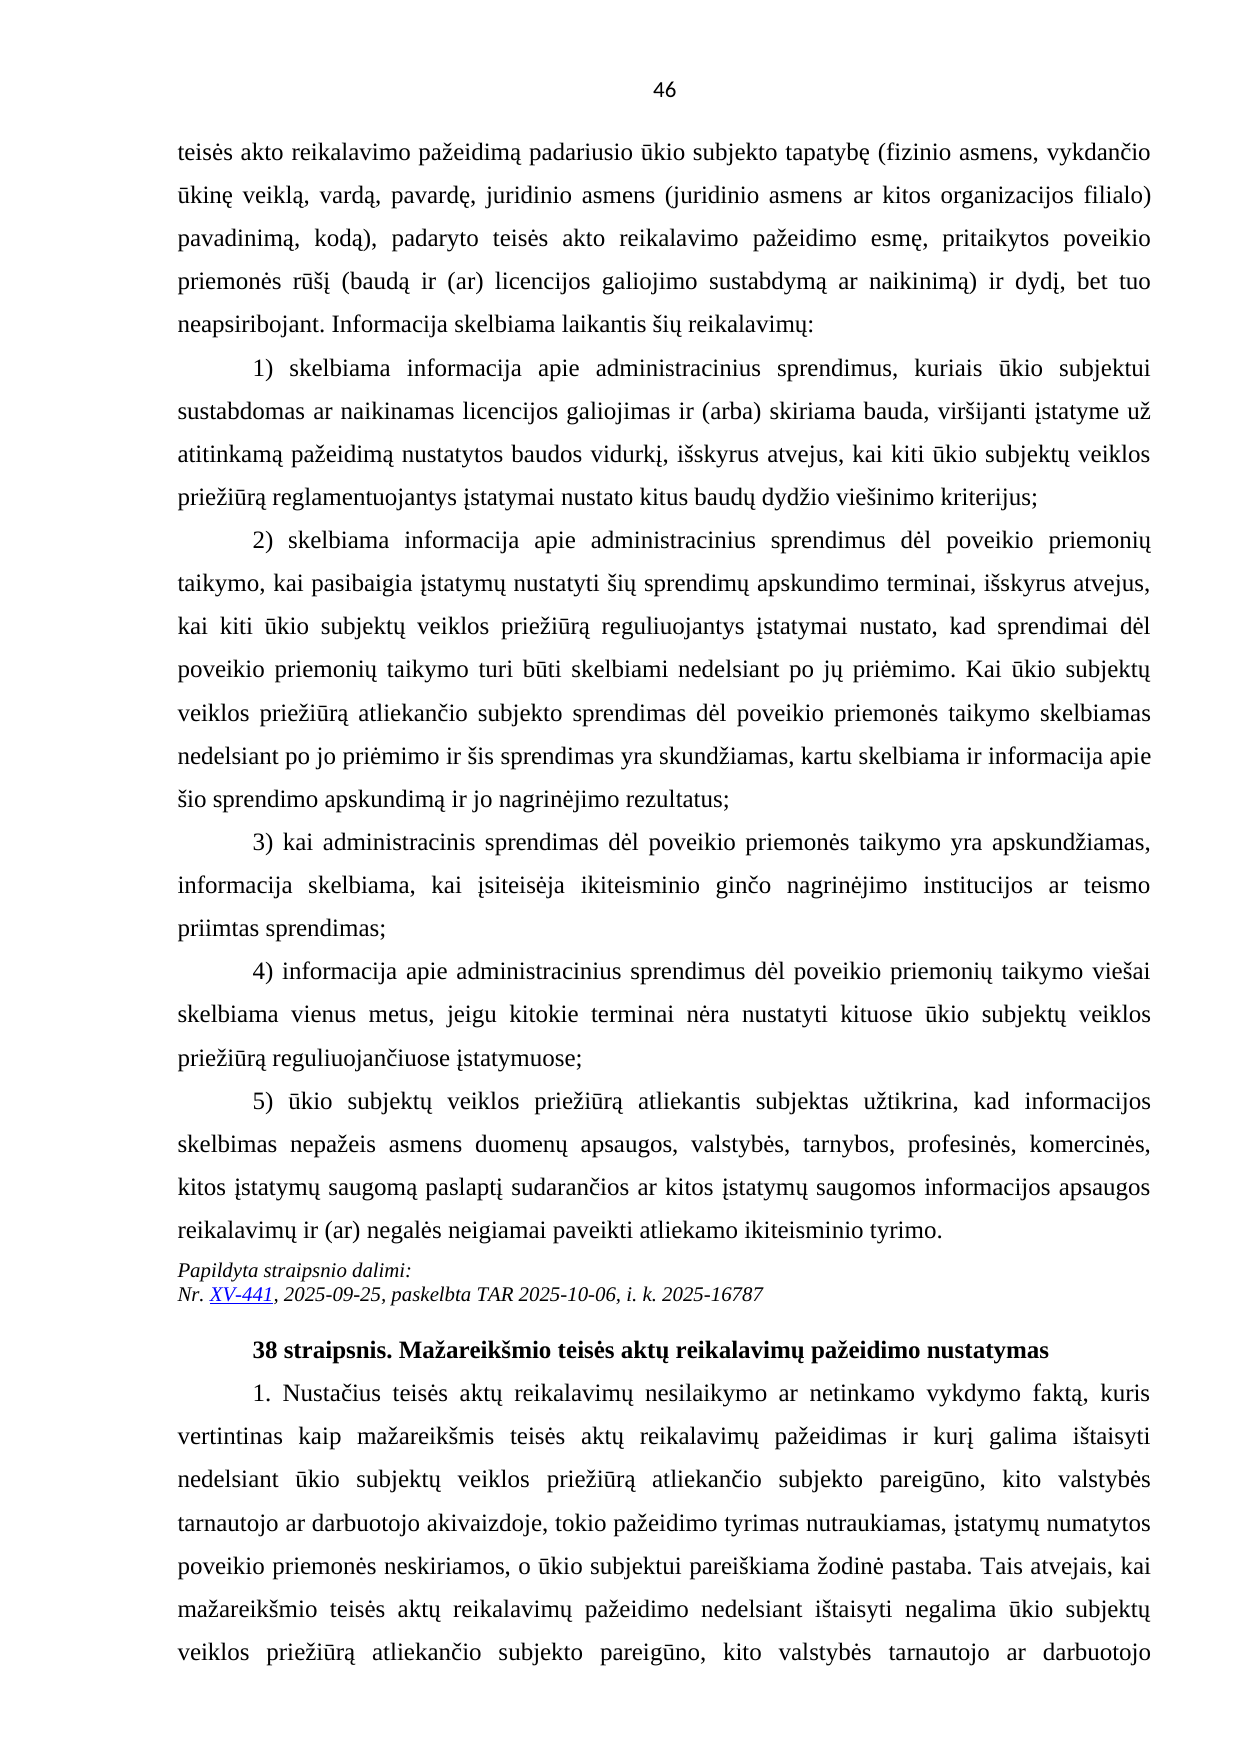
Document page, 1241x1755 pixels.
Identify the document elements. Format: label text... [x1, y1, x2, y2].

text 1) skelbiama informacija apie administracinius sprendimus, kuriais ūkio subjektui sustabdomas ar naikinamas licencijos galiojimas ir (arba) skiriama bauda, viršijanti įstatyme už atitinkamą pažeidimą nustatytos baudos vidurkį, išskyrus atvejus, kai kiti ūkio subjektų veiklos priežiūrą reglamentuojantys įstatymai nustato kitus baudų dydžio viešinimo kriterijus; [177, 353, 1152, 511]
text 2) skelbiama informacija apie administracinius sprendimus dėl poveikio priemonių taikymo, kai pasibaigia įstatymų nustatyti šių sprendimų apskundimo terminai, išskyrus atvejus, kai kiti ūkio subjektų veiklos priežiūrą reguliuojantys įstatymai nustato, kad sprendimai dėl poveikio priemonių taikymo turi būti skelbiami nedelsiant po jų priėmimo. Kai ūkio subjektų veiklos priežiūrą atliekančio subjekto sprendimas dėl poveikio priemonės taikymo skelbiamas nedelsiant po jo priėmimo ir šis sprendimas yra skundžiamas, kartu skelbiama ir informacija apie šio sprendimo apskundimą ir jo nagrinėjimo rezultatus; [177, 525, 1152, 813]
text 1. Nustačius teisės aktų reikalavimų nesilaikymo ar netinkamo vykdymo faktą, kuris vertintinas kaip mažareikšmis teisės aktų reikalavimų pažeidimas ir kurį galima ištaisyti nedelsiant ūkio subjektų veiklos priežiūrą atliekančio subjekto pareigūno, kito valstybės tarnautojo ar darbuotojo akivaizdoje, tokio pažeidimo tyrimas nutraukiamas, įstatymų numatytos poveikio priemonės neskiriamos, o ūkio subjektui pareiškiama žodinė pastaba. Tais atvejais, kai mažareikšmio teisės aktų reikalavimų pažeidimo nedelsiant ištaisyti negalima ūkio subjektų veiklos priežiūrą atliekančio subjekto pareigūno, kito valstybės tarnautojo ar darbuotojo [177, 1378, 1152, 1666]
text 4) informacija apie administracinius sprendimus dėl poveikio priemonių taikymo viešai skelbiama vienus metus, jeigu kitokie terminai nėra nustatyti kituose ūkio subjektų veiklos priežiūrą reguliuojančiuose įstatymuose; [177, 956, 1152, 1071]
text 5) ūkio subjektų veiklos priežiūrą atliekantis subjektas užtikrina, kad informacijos skelbimas nepažeis asmens duomenų apsaugos, valstybės, tarnybos, profesinės, komercinės, kitos įstatymų saugomą paslaptį sudarančios ar kitos įstatymų saugomos informacijos apsaugos reikalavimų ir (ar) negalės neigiamai paveikti atliekamo ikiteisminio tyrimo. [177, 1086, 1152, 1244]
text teisės akto reikalavimo pažeidimą padariusio ūkio subjekto tapatybę (fizinio asmens, vykdančio ūkinę veiklą, vardą, pavardę, juridinio asmens (juridinio asmens ar kitos organizacijos filialo) pavadinimą, kodą), padaryto teisės akto reikalavimo pažeidimo esmę, pritaikytos poveikio priemonės rūšį (baudą ir (ar) licencijos galiojimo sustabdymą ar naikinimą) ir dydį, bet tuo neapsiribojant. Informacija skelbiama laikantis šių reikalavimų: [177, 137, 1152, 338]
text Papildyta straipsnio dalimi: [177, 1258, 1152, 1282]
text 3) kai administracinis sprendimas dėl poveikio priemonės taikymo yra apskundžiamas, informacija skelbiama, kai įsiteisėja ikiteisminio ginčo nagrinėjimo institucijos ar teismo priimtas sprendimas; [177, 827, 1152, 942]
text 38 straipsnis. Mažareikšmio teisės aktų reikalavimų pažeidimo nustatymas [177, 1335, 1152, 1364]
text Nr. XV-441, 2025-09-25, paskelbta TAR 2025-10-06, i. k. 2025-16787 [177, 1282, 1152, 1306]
